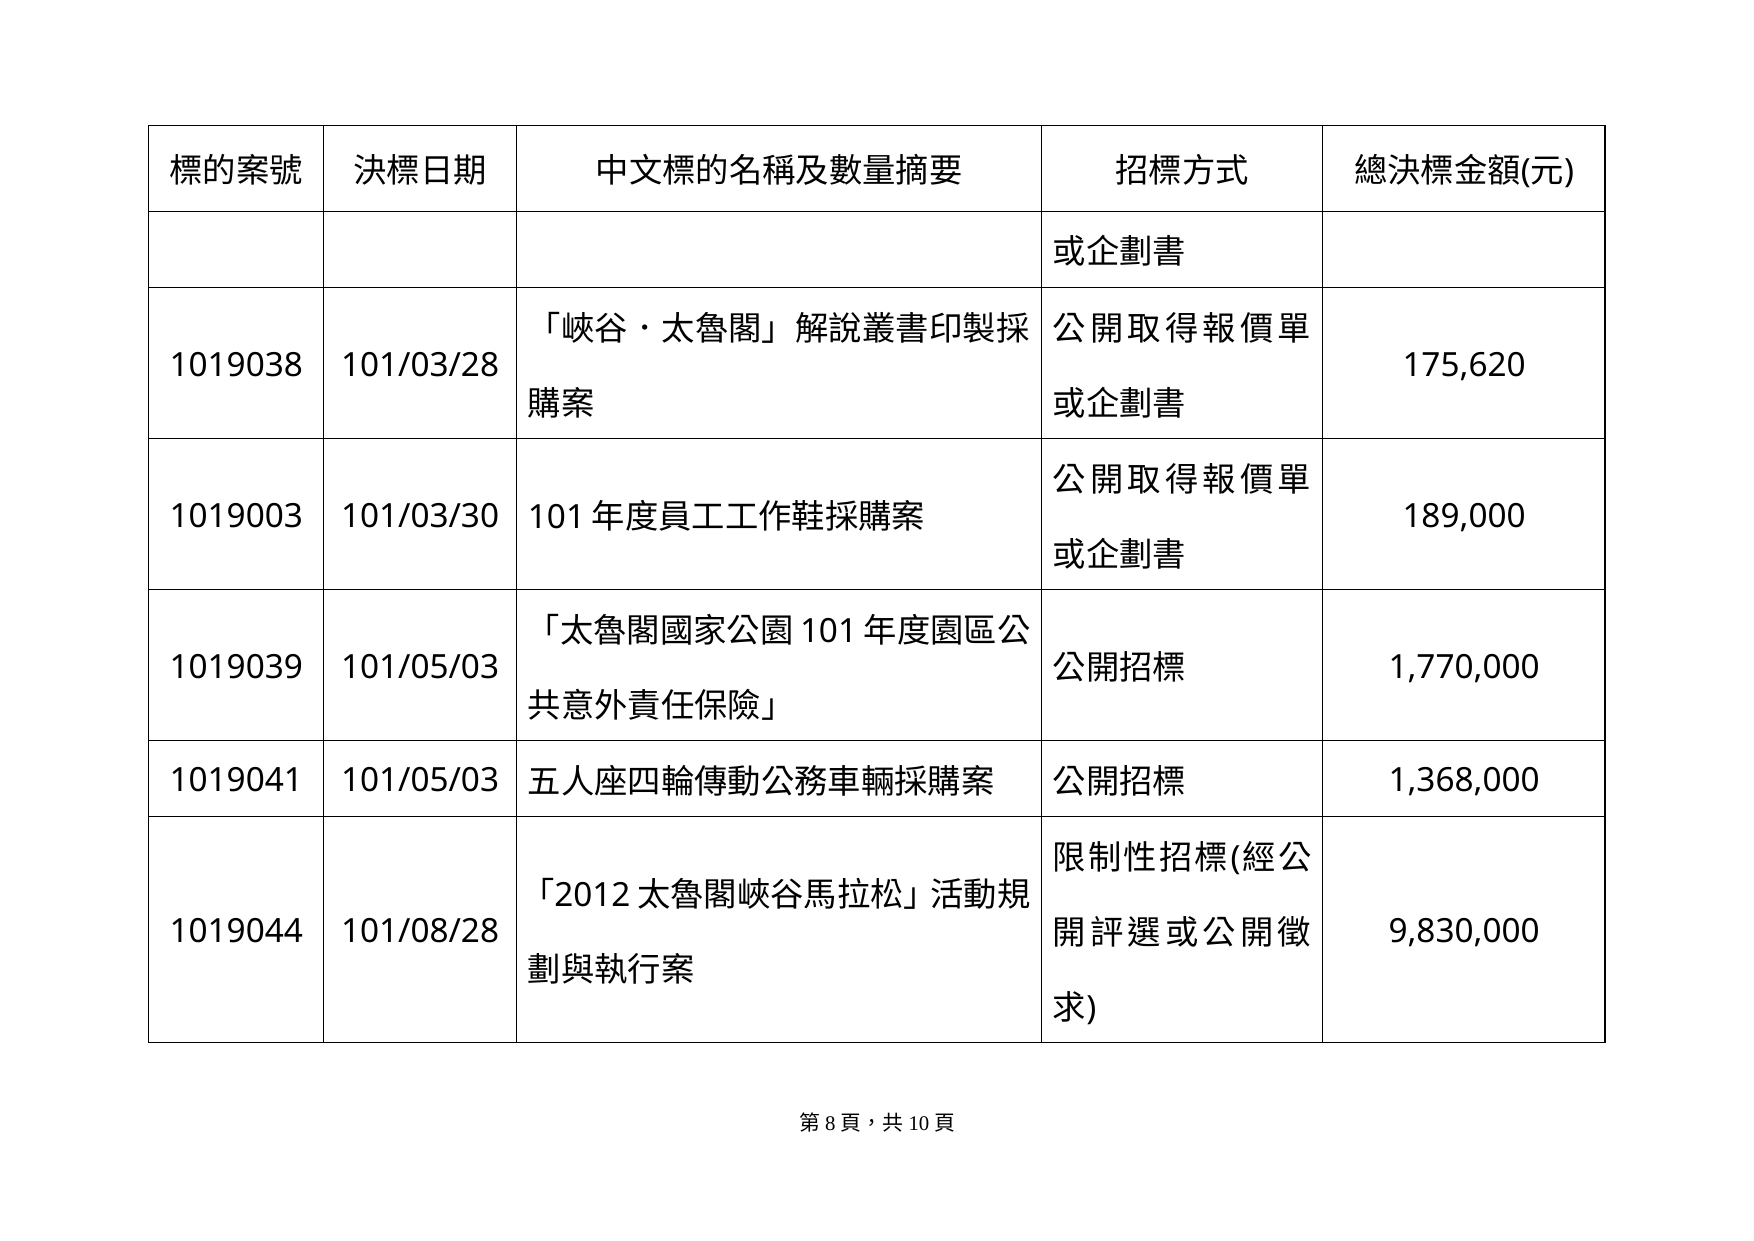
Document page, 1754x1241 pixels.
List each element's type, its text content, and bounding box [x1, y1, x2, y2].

table_cell 1019039 [149, 590, 323, 740]
table_cell 101/08/28 [324, 817, 516, 1042]
table_cell 101/05/03 [324, 590, 516, 740]
table_cell 1,368,000 [1323, 741, 1604, 816]
table_cell 101/03/30 [324, 439, 516, 589]
table_cell [517, 212, 1041, 287]
table_cell [1323, 212, 1604, 287]
table_header 標的案號 [149, 126, 323, 211]
table_cell 五人座四輪傳動公務車輛採購案 [517, 741, 1041, 816]
table_cell 101年度員工工作鞋採購案 [517, 439, 1041, 589]
table_cell 公開取得報價單或企劃書 [1042, 439, 1322, 589]
table_cell 或企劃書 [1042, 212, 1322, 287]
table_header 總決標金額(元) [1323, 126, 1604, 211]
table_cell 189,000 [1323, 439, 1604, 589]
table_cell 「峽谷．太魯閣」解說叢書印製採購案 [517, 288, 1041, 438]
table_header 決標日期 [324, 126, 516, 211]
table_cell 1019003 [149, 439, 323, 589]
table_cell 1019041 [149, 741, 323, 816]
table_cell 限制性招標(經公開評選或公開徵求) [1042, 817, 1322, 1042]
table_cell 公開取得報價單或企劃書 [1042, 288, 1322, 438]
table_cell 101/03/28 [324, 288, 516, 438]
table_cell 「2012太魯閣峽谷馬拉松」活動規劃與執行案 [517, 817, 1041, 1042]
table_cell 公開招標 [1042, 590, 1322, 740]
table_cell 9,830,000 [1323, 817, 1604, 1042]
table_cell 1019038 [149, 288, 323, 438]
table_header 中文標的名稱及數量摘要 [517, 126, 1041, 211]
table_header 招標方式 [1042, 126, 1322, 211]
table_cell 1019044 [149, 817, 323, 1042]
table_cell 101/05/03 [324, 741, 516, 816]
table_cell 「太魯閣國家公園101年度園區公共意外責任保險」 [517, 590, 1041, 740]
table_cell [324, 212, 516, 287]
table_cell 175,620 [1323, 288, 1604, 438]
table_cell 1,770,000 [1323, 590, 1604, 740]
table_cell 公開招標 [1042, 741, 1322, 816]
table_cell [149, 212, 323, 287]
